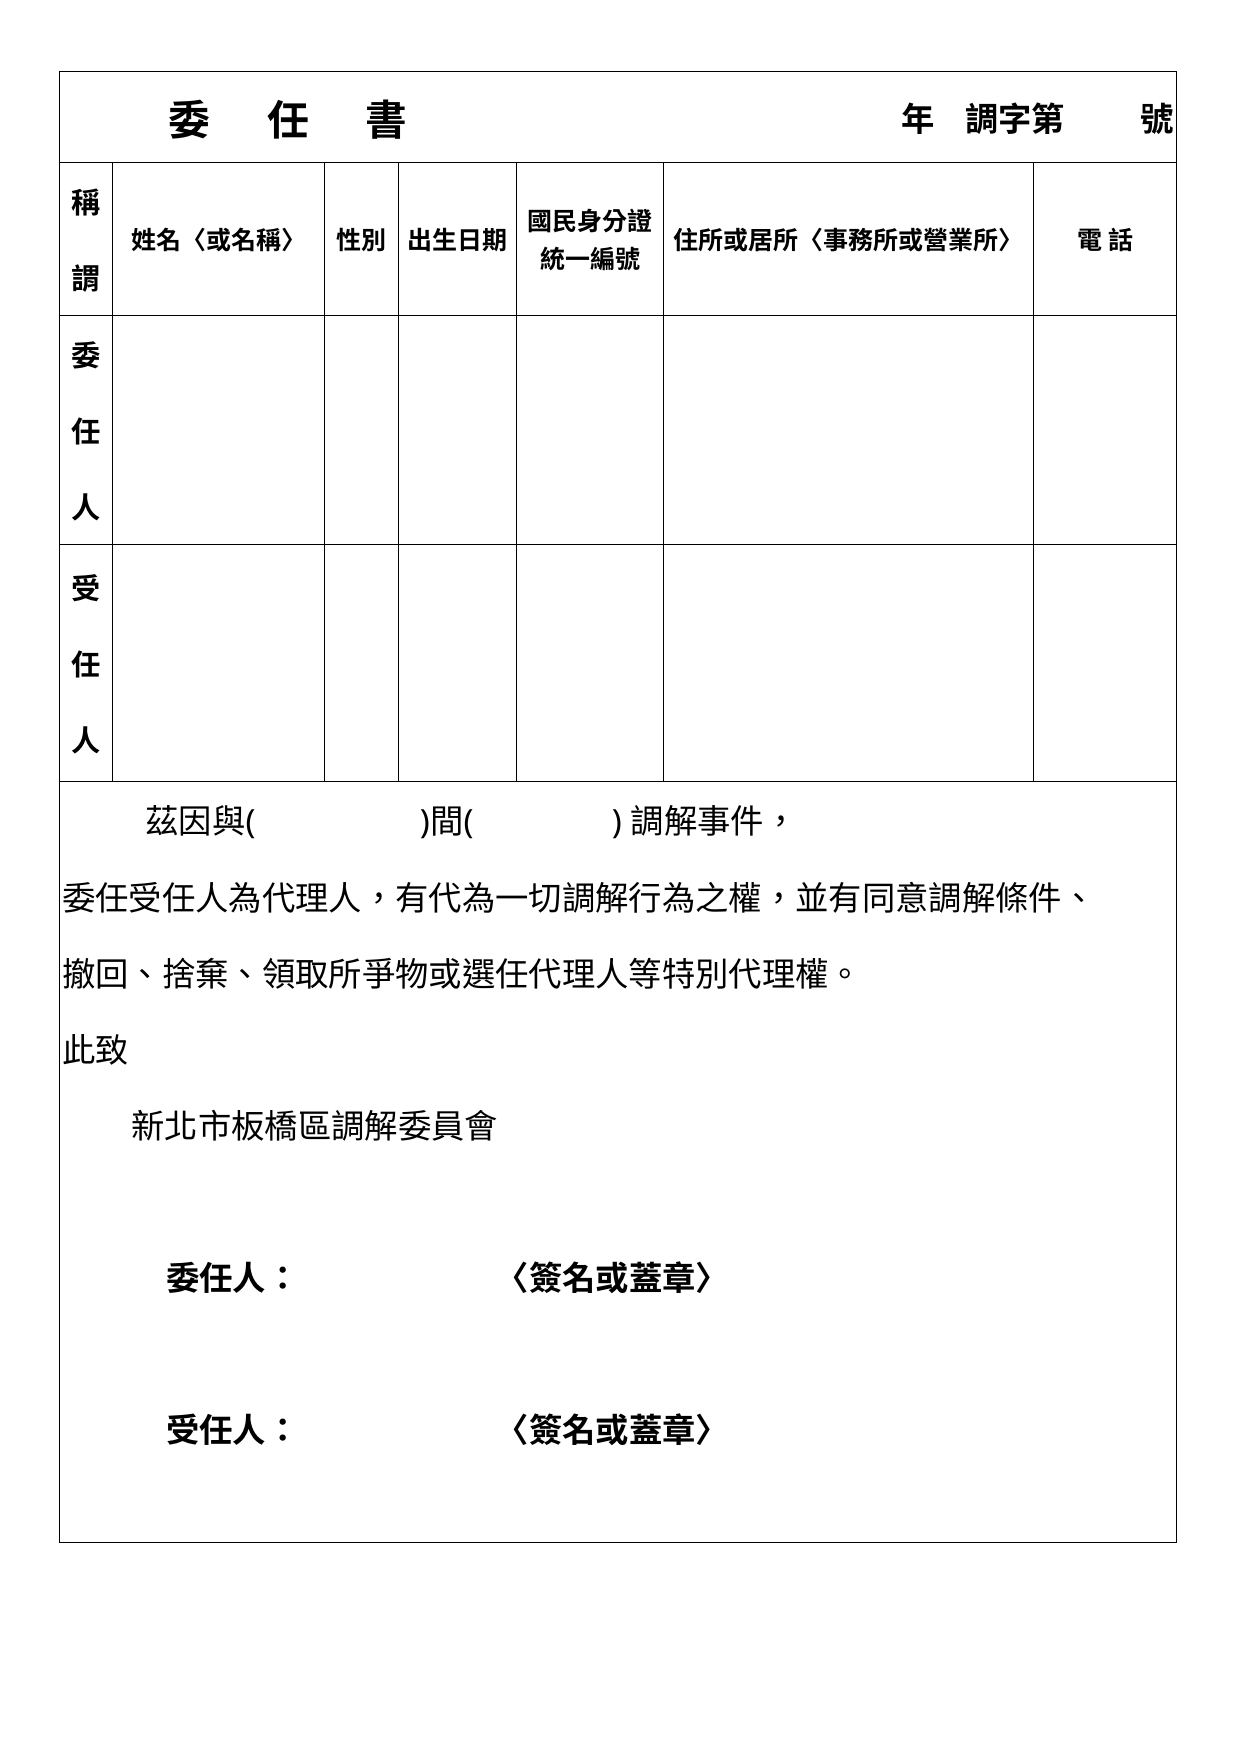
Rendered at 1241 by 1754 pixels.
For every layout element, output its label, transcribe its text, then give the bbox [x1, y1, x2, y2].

table_cell 委任人 [60, 316, 112, 544]
table_cell 稱謂 [60, 163, 112, 315]
table_cell 住所或居所〈事務所或營業所〉 [664, 163, 1033, 315]
table_cell 姓名〈或名稱〉 [113, 163, 324, 315]
table_cell 茲因與( )間( ) 調解事件， [60, 782, 1176, 858]
table_cell 新北市板橋區調解委員會 [60, 1086, 1176, 1162]
table_cell 出生日期 [399, 163, 516, 315]
table_cell 電 話 [1034, 163, 1176, 315]
table_header 年 調字第 號 [516, 72, 1176, 162]
table_cell 受任人： 〈簽名或蓋章〉 [60, 1314, 1176, 1466]
table_cell [325, 316, 398, 544]
table_cell [1034, 316, 1176, 544]
table_cell [517, 545, 663, 781]
table_cell [664, 545, 1033, 781]
table_cell 委任人： 〈簽名或蓋章〉 [60, 1162, 1176, 1314]
table_cell [113, 316, 324, 544]
table_cell [325, 545, 398, 781]
table_cell [517, 316, 663, 544]
table_cell [399, 316, 516, 544]
table_cell 此致 [60, 1010, 1176, 1086]
table_cell 撤回、捨棄、領取所爭物或選任代理人等特別代理權。 [60, 934, 1176, 1010]
table_cell [113, 545, 324, 781]
table_cell 性別 [325, 163, 398, 315]
table_cell 委任受任人為代理人，有代為一切調解行為之權，並有同意調解條件、 [60, 858, 1176, 934]
table_cell 受任人 [60, 545, 112, 781]
table_cell [399, 545, 516, 781]
table_cell 國民身分證 統一編號 [517, 163, 663, 315]
table_cell [1034, 545, 1176, 781]
table_cell [60, 1466, 1176, 1542]
table_cell [664, 316, 1033, 544]
table_header 委 任 書 [60, 72, 516, 162]
